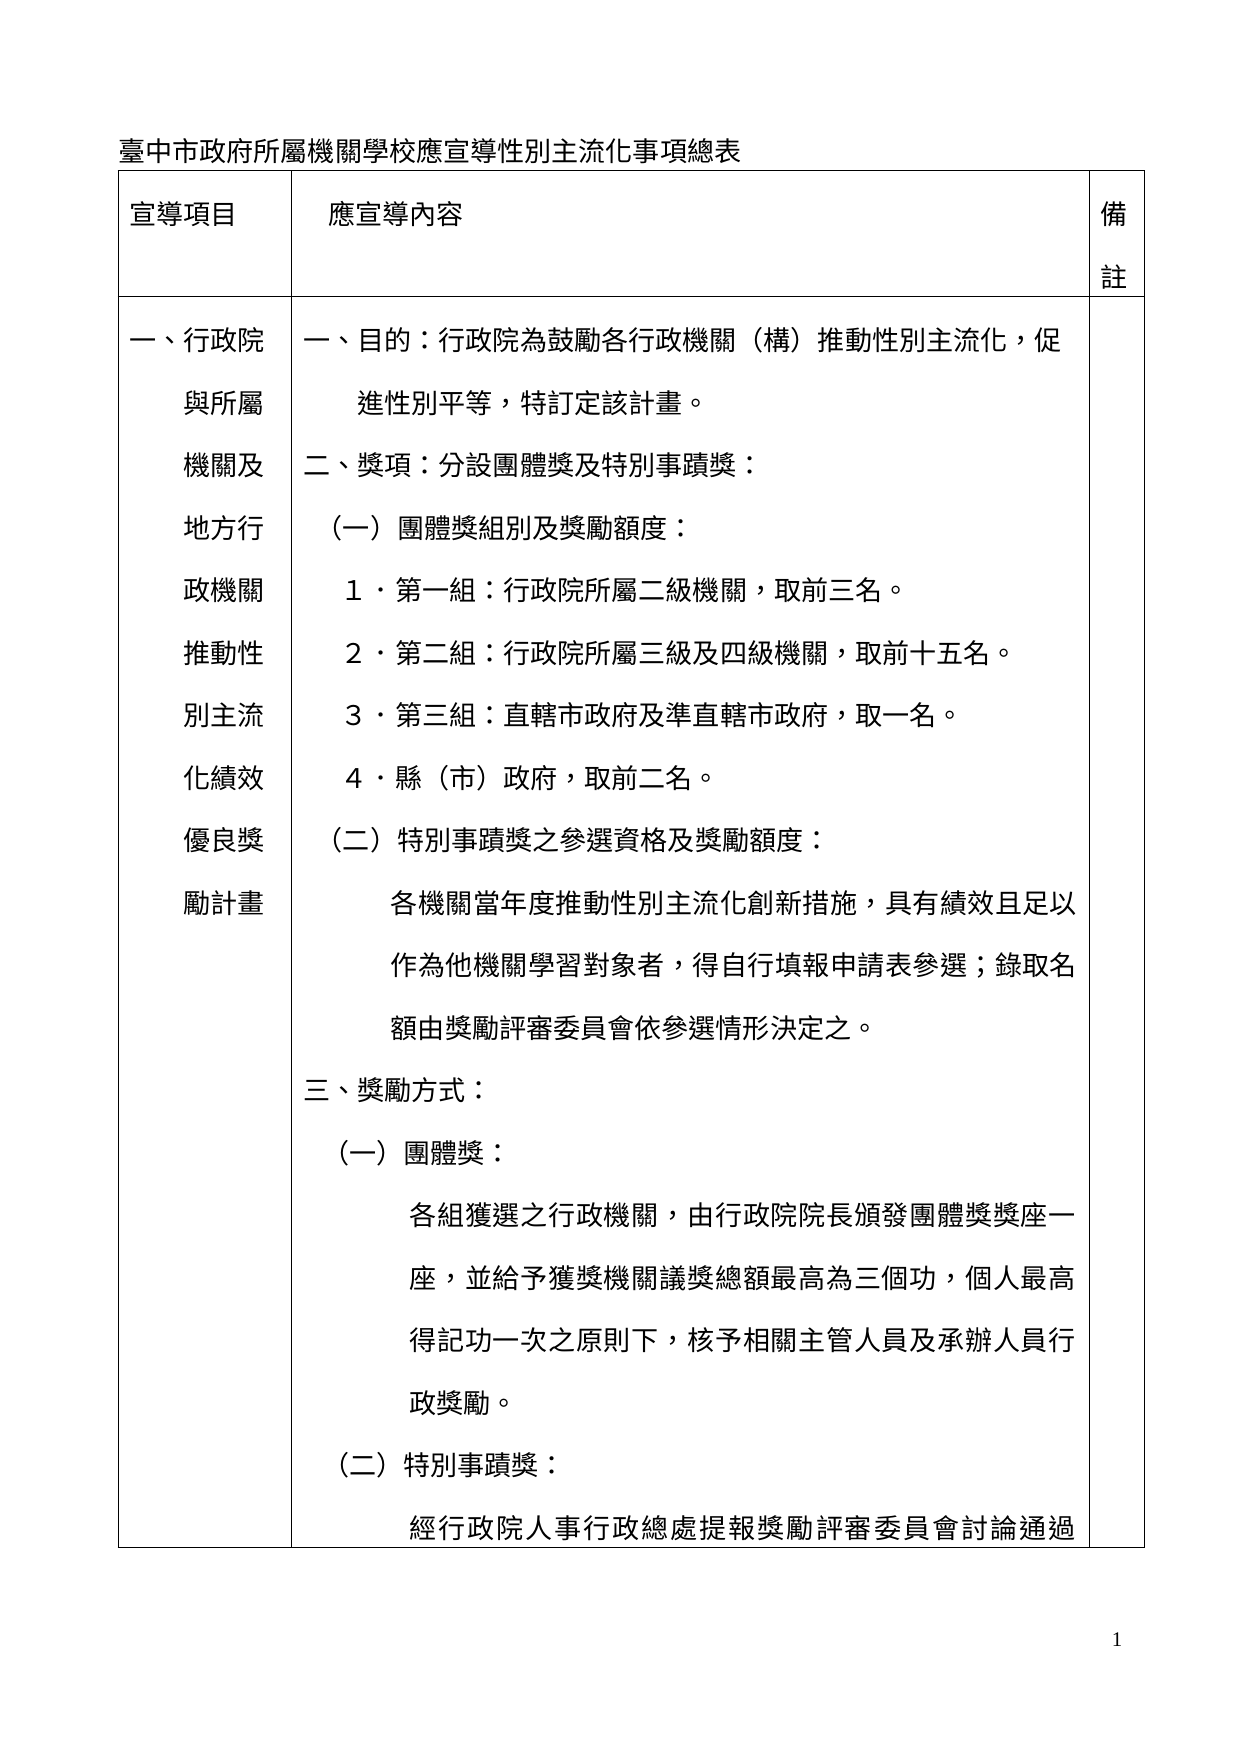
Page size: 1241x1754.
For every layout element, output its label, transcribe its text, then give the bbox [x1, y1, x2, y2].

table_cell [1090, 297, 1144, 1547]
table_cell 一、目的：行政院為鼓勵各行政機關（構）推動性別主流化，促進性別平等，特訂定該計畫。 二、獎項：分設團體獎及特別事蹟獎： （一）團體獎組別及獎勵額度： １．第一組：行政院所屬二級機關，取前三名。 ２．第二組：行政院所屬三級及四級機關，取前十五名。 ３．第三組：直轄市政府及準直轄市政府，取一名。 ４．縣（市）政府，取前二名。 （二）特別事蹟獎之參選資格及獎勵額度： 各機關當年度推動性別主流化創新措施，具有績效且足以作為他機關學習對象者，得自行填報申請表參選；錄取名額由獎勵評審委員會依參選情形決定之。 三、獎勵方式： （一）團體獎： 各組獲選之行政機關，由行政院院長頒發團體獎獎座一座，並給予獲獎機關議獎總額最高為三個功，個人最高得記功一次之原則下，核予相關主管人員及承辦人員行政獎勵。 （二）特別事蹟獎： 經行政院人事行政總處提報獎勵評審委員會討論通過 [292, 297, 1089, 1547]
table_header 備註 [1090, 171, 1144, 296]
table_header 宣導項目 [119, 171, 291, 296]
table_header 應宣導內容 [292, 171, 1089, 296]
text 臺中市政府所屬機關學校應宣導性別主流化事項總表 [118, 108, 1122, 170]
table_cell 一、行政院與所屬機關及地方行政機關推動性別主流化績效優良獎勵計畫 [119, 297, 291, 1547]
